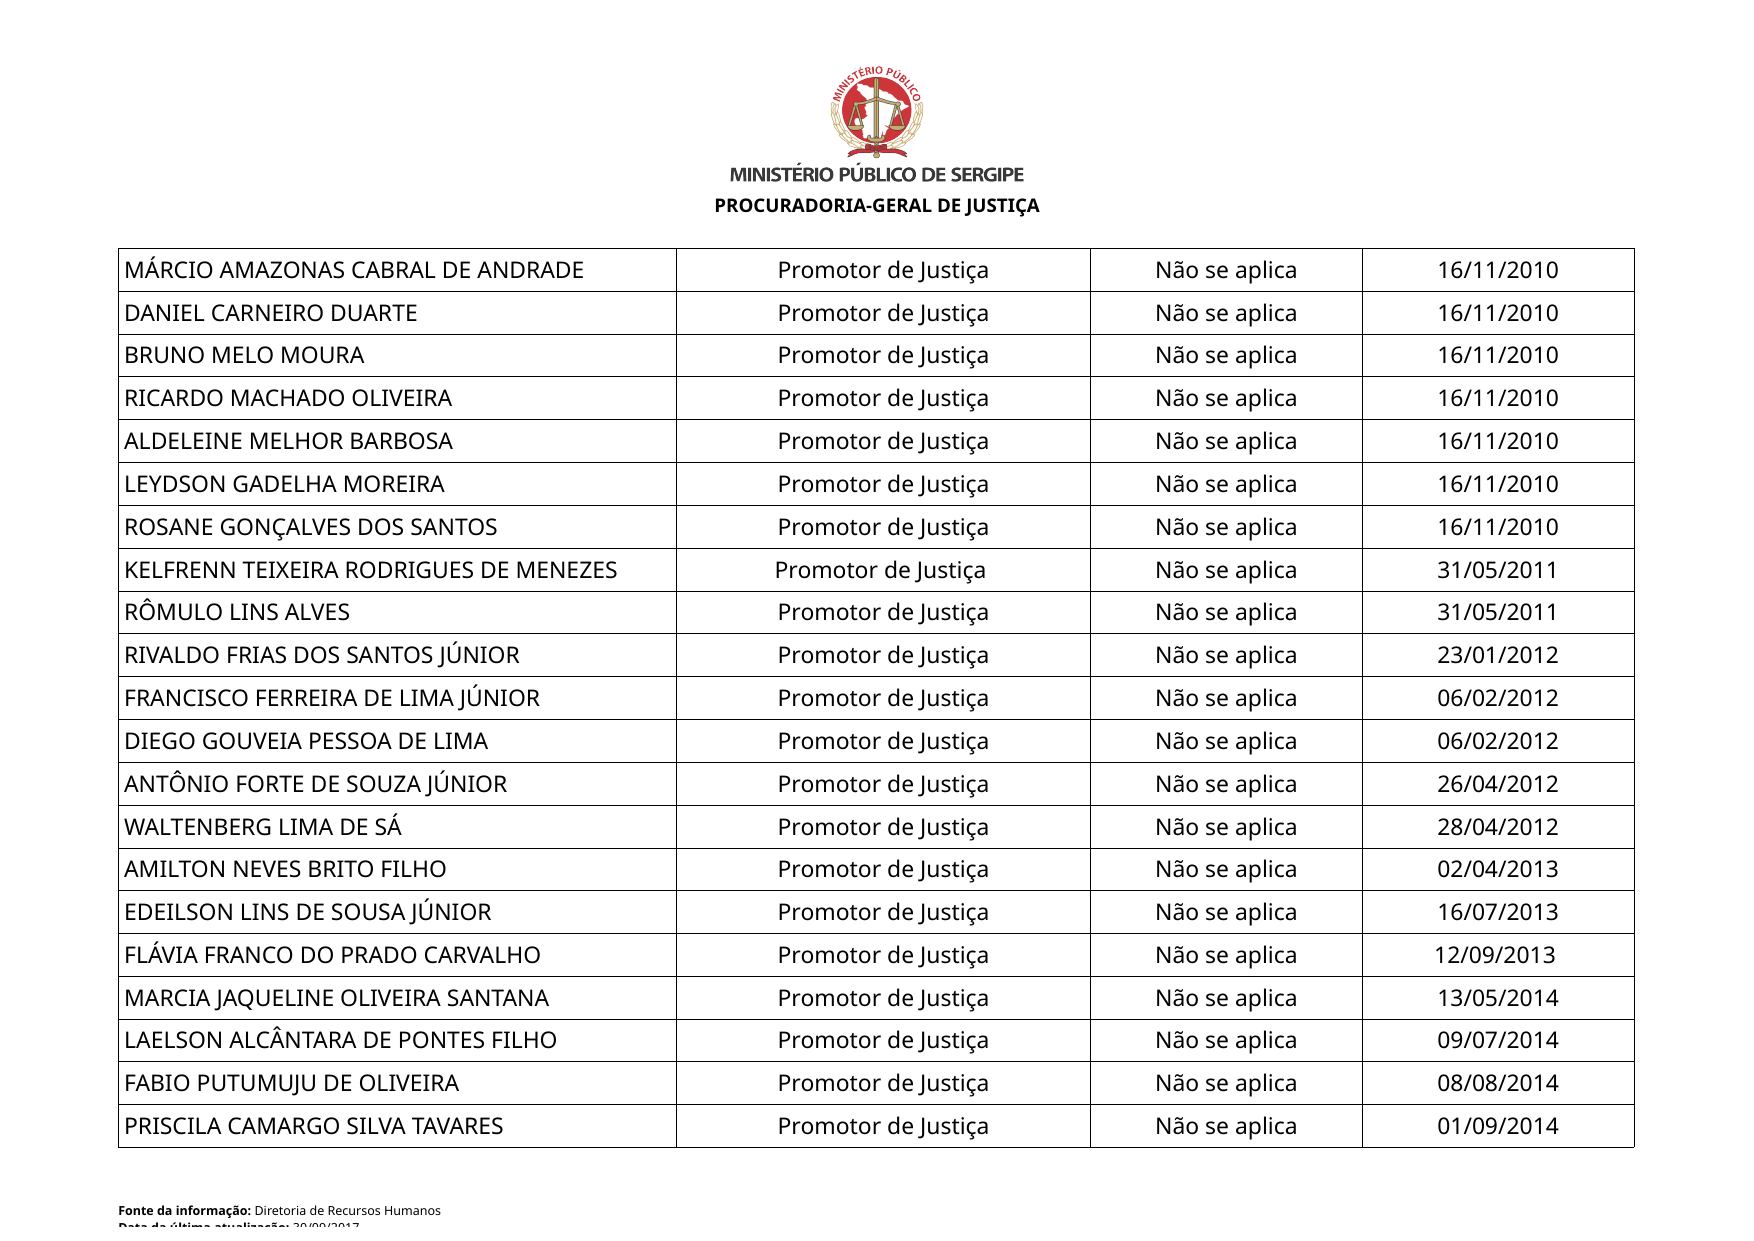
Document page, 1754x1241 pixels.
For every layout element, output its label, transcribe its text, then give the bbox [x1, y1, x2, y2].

table_cell Promotor de Justiça [677, 592, 1090, 633]
table_cell 13/05/2014 [1363, 977, 1634, 1019]
table_cell 16/11/2010 [1363, 292, 1634, 334]
table_cell PRISCILA CAMARGO SILVA TAVARES [119, 1105, 676, 1147]
table_cell Promotor de Justiça [677, 549, 1090, 591]
table_cell Não se aplica [1091, 1062, 1362, 1104]
table_cell Promotor de Justiça [677, 806, 1090, 847]
table_cell FRANCISCO FERREIRA DE LIMA JÚNIOR [119, 677, 676, 719]
table_cell LEYDSON GADELHA MOREIRA [119, 463, 676, 505]
table_cell Promotor de Justiça [677, 891, 1090, 933]
table_cell Não se aplica [1091, 1105, 1362, 1147]
table_cell Não se aplica [1091, 634, 1362, 676]
table_cell 02/04/2013 [1363, 849, 1634, 890]
table_cell 16/11/2010 [1363, 420, 1634, 462]
table_cell ROSANE GONÇALVES DOS SANTOS [119, 506, 676, 548]
table_cell Não se aplica [1091, 463, 1362, 505]
table_cell Não se aplica [1091, 592, 1362, 633]
table_cell Não se aplica [1091, 420, 1362, 462]
table_cell Promotor de Justiça [677, 934, 1090, 976]
table_cell 16/11/2010 [1363, 335, 1634, 376]
table_cell Promotor de Justiça [677, 377, 1090, 419]
table_cell Não se aplica [1091, 977, 1362, 1019]
table_cell 12/09/2013 [1363, 934, 1634, 976]
table_cell 28/04/2012 [1363, 806, 1634, 847]
table_cell 16/11/2010 [1363, 249, 1634, 291]
table_cell 16/11/2010 [1363, 463, 1634, 505]
table_cell Não se aplica [1091, 934, 1362, 976]
table_cell Promotor de Justiça [677, 849, 1090, 890]
table_cell RÔMULO LINS ALVES [119, 592, 676, 633]
table_cell Não se aplica [1091, 1020, 1362, 1061]
table_cell KELFRENN TEIXEIRA RODRIGUES DE MENEZES [119, 549, 676, 591]
table_cell 16/11/2010 [1363, 377, 1634, 419]
table_cell FABIO PUTUMUJU DE OLIVEIRA [119, 1062, 676, 1104]
table_cell Promotor de Justiça [677, 420, 1090, 462]
table_cell 26/04/2012 [1363, 763, 1634, 804]
table_cell Promotor de Justiça [677, 1062, 1090, 1104]
table_cell DANIEL CARNEIRO DUARTE [119, 292, 676, 334]
table_cell AMILTON NEVES BRITO FILHO [119, 849, 676, 890]
table_cell 06/02/2012 [1363, 677, 1634, 719]
table_cell Não se aplica [1091, 335, 1362, 376]
table_cell Promotor de Justiça [677, 634, 1090, 676]
table_cell 08/08/2014 [1363, 1062, 1634, 1104]
table_cell Não se aplica [1091, 506, 1362, 548]
table_cell Promotor de Justiça [677, 677, 1090, 719]
table_cell ALDELEINE MELHOR BARBOSA [119, 420, 676, 462]
table_cell Promotor de Justiça [677, 463, 1090, 505]
table_cell DIEGO GOUVEIA PESSOA DE LIMA [119, 720, 676, 762]
table_cell Promotor de Justiça [677, 763, 1090, 804]
table_cell Não se aplica [1091, 849, 1362, 890]
table_cell Não se aplica [1091, 806, 1362, 847]
table_cell MÁRCIO AMAZONAS CABRAL DE ANDRADE [119, 249, 676, 291]
table_cell Promotor de Justiça [677, 1020, 1090, 1061]
table_cell Não se aplica [1091, 377, 1362, 419]
table_cell FLÁVIA FRANCO DO PRADO CARVALHO [119, 934, 676, 976]
table_cell Não se aplica [1091, 677, 1362, 719]
table_cell MARCIA JAQUELINE OLIVEIRA SANTANA [119, 977, 676, 1019]
table_cell 31/05/2011 [1363, 592, 1634, 633]
table_cell 09/07/2014 [1363, 1020, 1634, 1061]
table_cell Promotor de Justiça [677, 335, 1090, 376]
table_cell Promotor de Justiça [677, 506, 1090, 548]
table_cell Não se aplica [1091, 292, 1362, 334]
table_cell Não se aplica [1091, 720, 1362, 762]
table_cell Não se aplica [1091, 249, 1362, 291]
table_cell EDEILSON LINS DE SOUSA JÚNIOR [119, 891, 676, 933]
table_cell Promotor de Justiça [677, 249, 1090, 291]
table_cell RIVALDO FRIAS DOS SANTOS JÚNIOR [119, 634, 676, 676]
table_cell RICARDO MACHADO OLIVEIRA [119, 377, 676, 419]
table_cell Promotor de Justiça [677, 977, 1090, 1019]
table_cell WALTENBERG LIMA DE SÁ [119, 806, 676, 847]
table_cell Promotor de Justiça [677, 720, 1090, 762]
picture [730, 66, 1024, 185]
table_cell Promotor de Justiça [677, 1105, 1090, 1147]
table_cell 31/05/2011 [1363, 549, 1634, 591]
table_cell 16/11/2010 [1363, 506, 1634, 548]
table_cell Não se aplica [1091, 549, 1362, 591]
table_cell Promotor de Justiça [677, 292, 1090, 334]
table_cell 23/01/2012 [1363, 634, 1634, 676]
table_cell 16/07/2013 [1363, 891, 1634, 933]
table_cell Não se aplica [1091, 763, 1362, 804]
table_cell ANTÔNIO FORTE DE SOUZA JÚNIOR [119, 763, 676, 804]
table_cell LAELSON ALCÂNTARA DE PONTES FILHO [119, 1020, 676, 1061]
table_cell 06/02/2012 [1363, 720, 1634, 762]
table_cell BRUNO MELO MOURA [119, 335, 676, 376]
table_cell Não se aplica [1091, 891, 1362, 933]
table_cell 01/09/2014 [1363, 1105, 1634, 1147]
